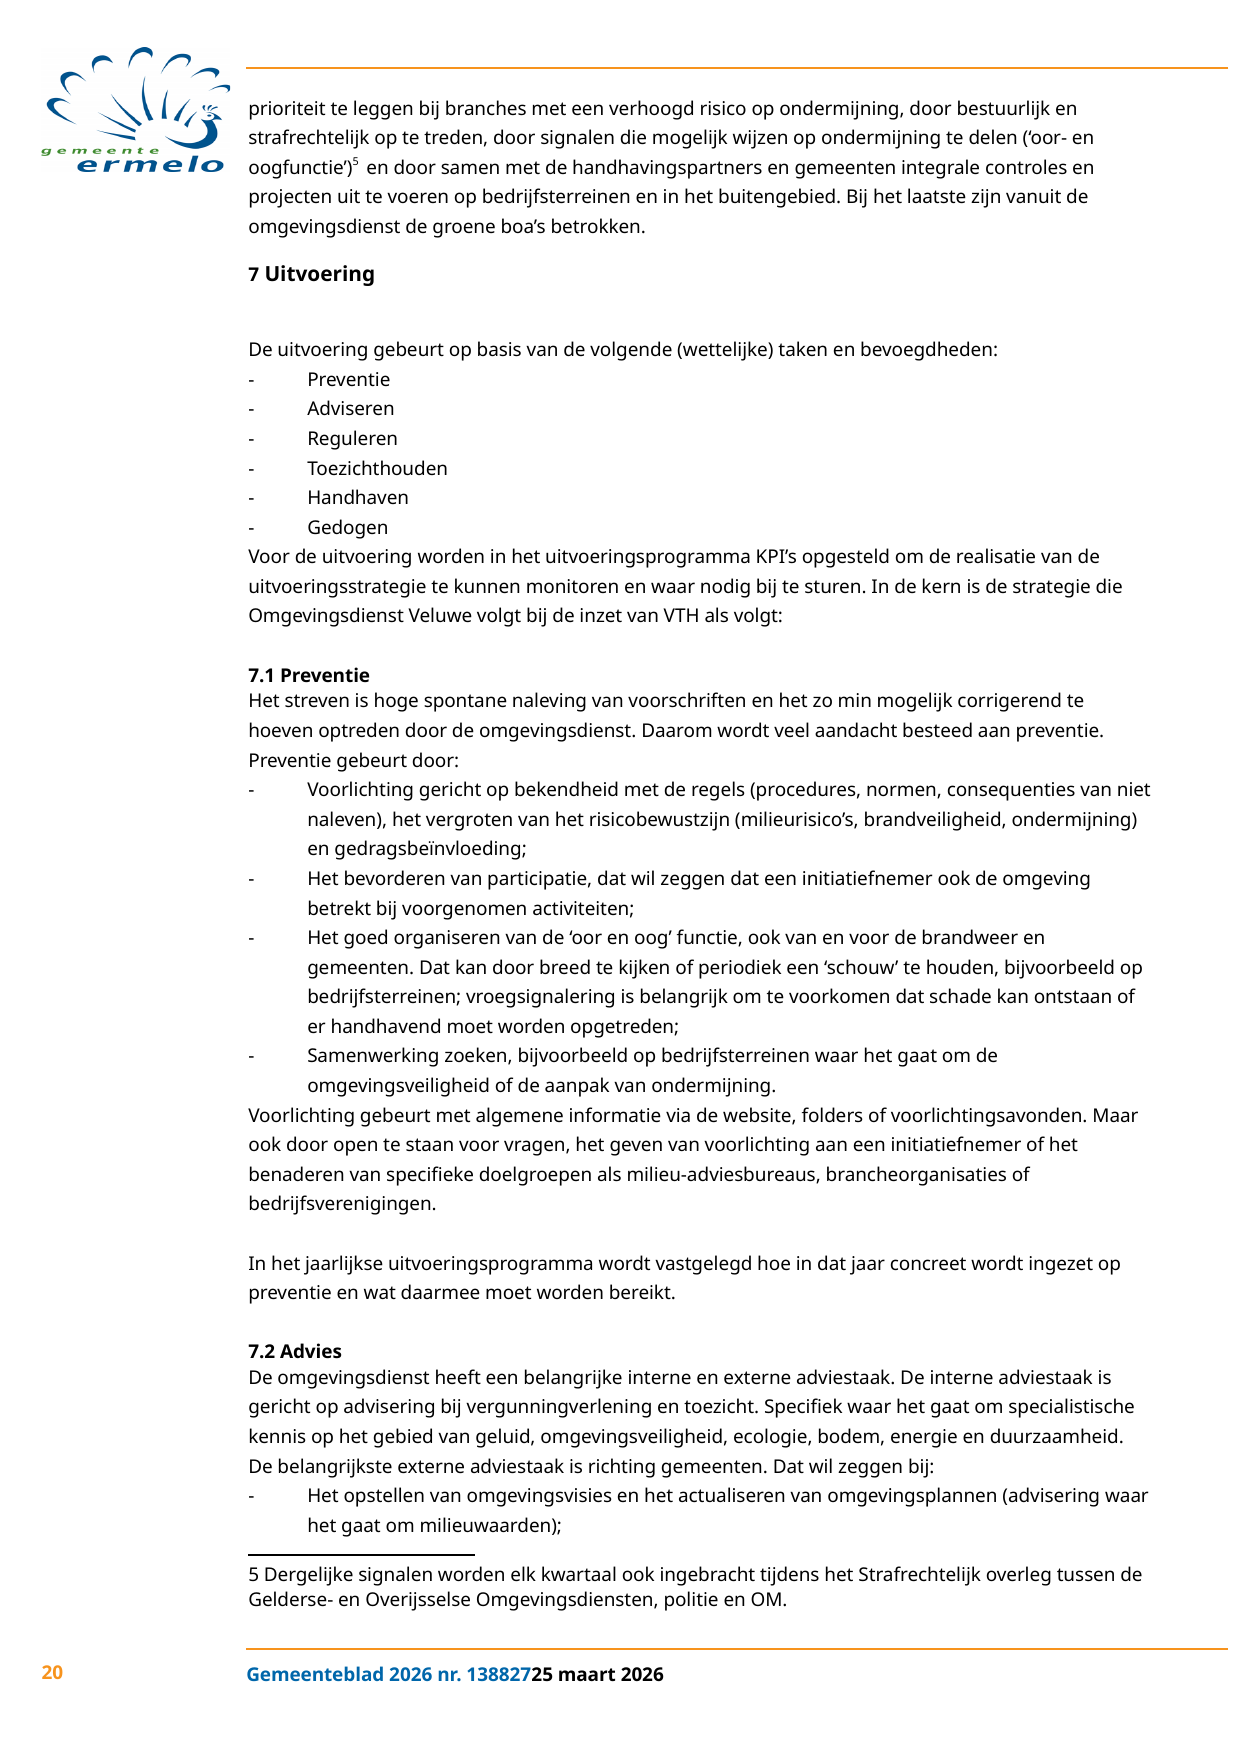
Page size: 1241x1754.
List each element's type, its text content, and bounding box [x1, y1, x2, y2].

text Het streven is hoge spontane naleving van voorschriften en het zo min mogelijk corrigerend te hoeven optreden door de omgevingsdienst. Daarom wordt veel aandacht besteed aan preventie. Preventie gebeurt door: [248, 688, 1152, 772]
text 7.2 Advies [248, 1338, 1152, 1364]
list Het opstellen van omgevingsvisies en het actualiseren van omgevingsplannen (advisering waar het gaat om milieuwaarden); [248, 1482, 1152, 1538]
text prioriteit te leggen bij branches met een verhoogd risico op ondermijning, door bestuurlijk en strafrechtelijk op te treden, door signalen die mogelijk wijzen op ondermijning te delen (‘oor- en oogfunctie’) en door samen met de handhavingspartners en gemeenten integrale controles en projecten uit te voeren op bedrijfsterreinen en in het buitengebied. Bij het laatste zijn vanuit de omgevingsdienst de groene boa’s betrokken. [248, 95, 1152, 239]
text Voor de uitvoering worden in het uitvoeringsprogramma KPI’s opgesteld om de realisatie van de uitvoeringsstrategie te kunnen monitoren en waar nodig bij te sturen. In de kern is de strategie die Omgevingsdienst Veluwe volgt bij de inzet van VTH als volgt: [248, 543, 1152, 628]
text 7 Uitvoering [248, 259, 1152, 287]
list Reguleren [248, 425, 1152, 451]
list Preventie [248, 366, 1152, 392]
list Handhaven [248, 484, 1152, 510]
text De omgevingsdienst heeft een belangrijke interne en externe adviestaak. De interne adviestaak is gericht op advisering bij vergunningverlening en toezicht. Specifiek waar het gaat om specialistische kennis op het gebied van geluid, omgevingsveiligheid, ecologie, bodem, energie en duurzaamheid. De belangrijkste externe adviestaak is richting gemeenten. Dat wil zeggen bij: [248, 1364, 1152, 1479]
list Toezichthouden [248, 455, 1152, 481]
picture [41, 47, 231, 172]
list Gedogen [248, 514, 1152, 540]
text Voorlichting gebeurt met algemene informatie via de website, folders of voorlichtingsavonden. Maar ook door open te staan voor vragen, het geven van voorlichting aan een initiatiefnemer of het benaderen van specifieke doelgroepen als milieu-adviesbureaus, brancheorganisaties of bedrijfsverenigingen. [248, 1102, 1152, 1216]
list Samenwerking zoeken, bijvoorbeeld op bedrijfsterreinen waar het gaat om de omgevingsveiligheid of de aanpak van ondermijning. [248, 1043, 1152, 1098]
list Het bevorderen van participatie, dat wil zeggen dat een initiatiefnemer ook de omgeving betrekt bij voorgenomen activiteiten; [248, 865, 1152, 920]
text Dergelijke signalen worden elk kwartaal ook ingebracht tijdens het Strafrechtelijk overleg tussen de Gelderse- en Overijsselse Omgevingsdiensten, politie en OM. [248, 1561, 1152, 1612]
text De uitvoering gebeurt op basis van de volgende (wettelijke) taken en bevoegdheden: [248, 336, 1152, 362]
list Voorlichting gericht op bekendheid met de regels (procedures, normen, consequenties van niet naleven), het vergroten van het risicobewustzijn (milieurisico’s, brandveiligheid, ondermijning) en gedragsbeïnvloeding; [248, 776, 1152, 861]
list Adviseren [248, 396, 1152, 421]
text 7.1 Preventie [248, 662, 1152, 688]
text In het jaarlijkse uitvoeringsprogramma wordt vastgelegd hoe in dat jaar concreet wordt ingezet op preventie en wat daarmee moet worden bereikt. [248, 1250, 1152, 1305]
list Het goed organiseren van de ‘oor en oog’ functie, ook van en voor de brandweer en gemeenten. Dat kan door breed te kijken of periodiek een ‘schouw’ te houden, bijvoorbeeld op bedrijfsterreinen; vroegsignalering is belangrijk om te voorkomen dat schade kan ontstaan of er handhavend moet worden opgetreden; [248, 924, 1152, 1039]
